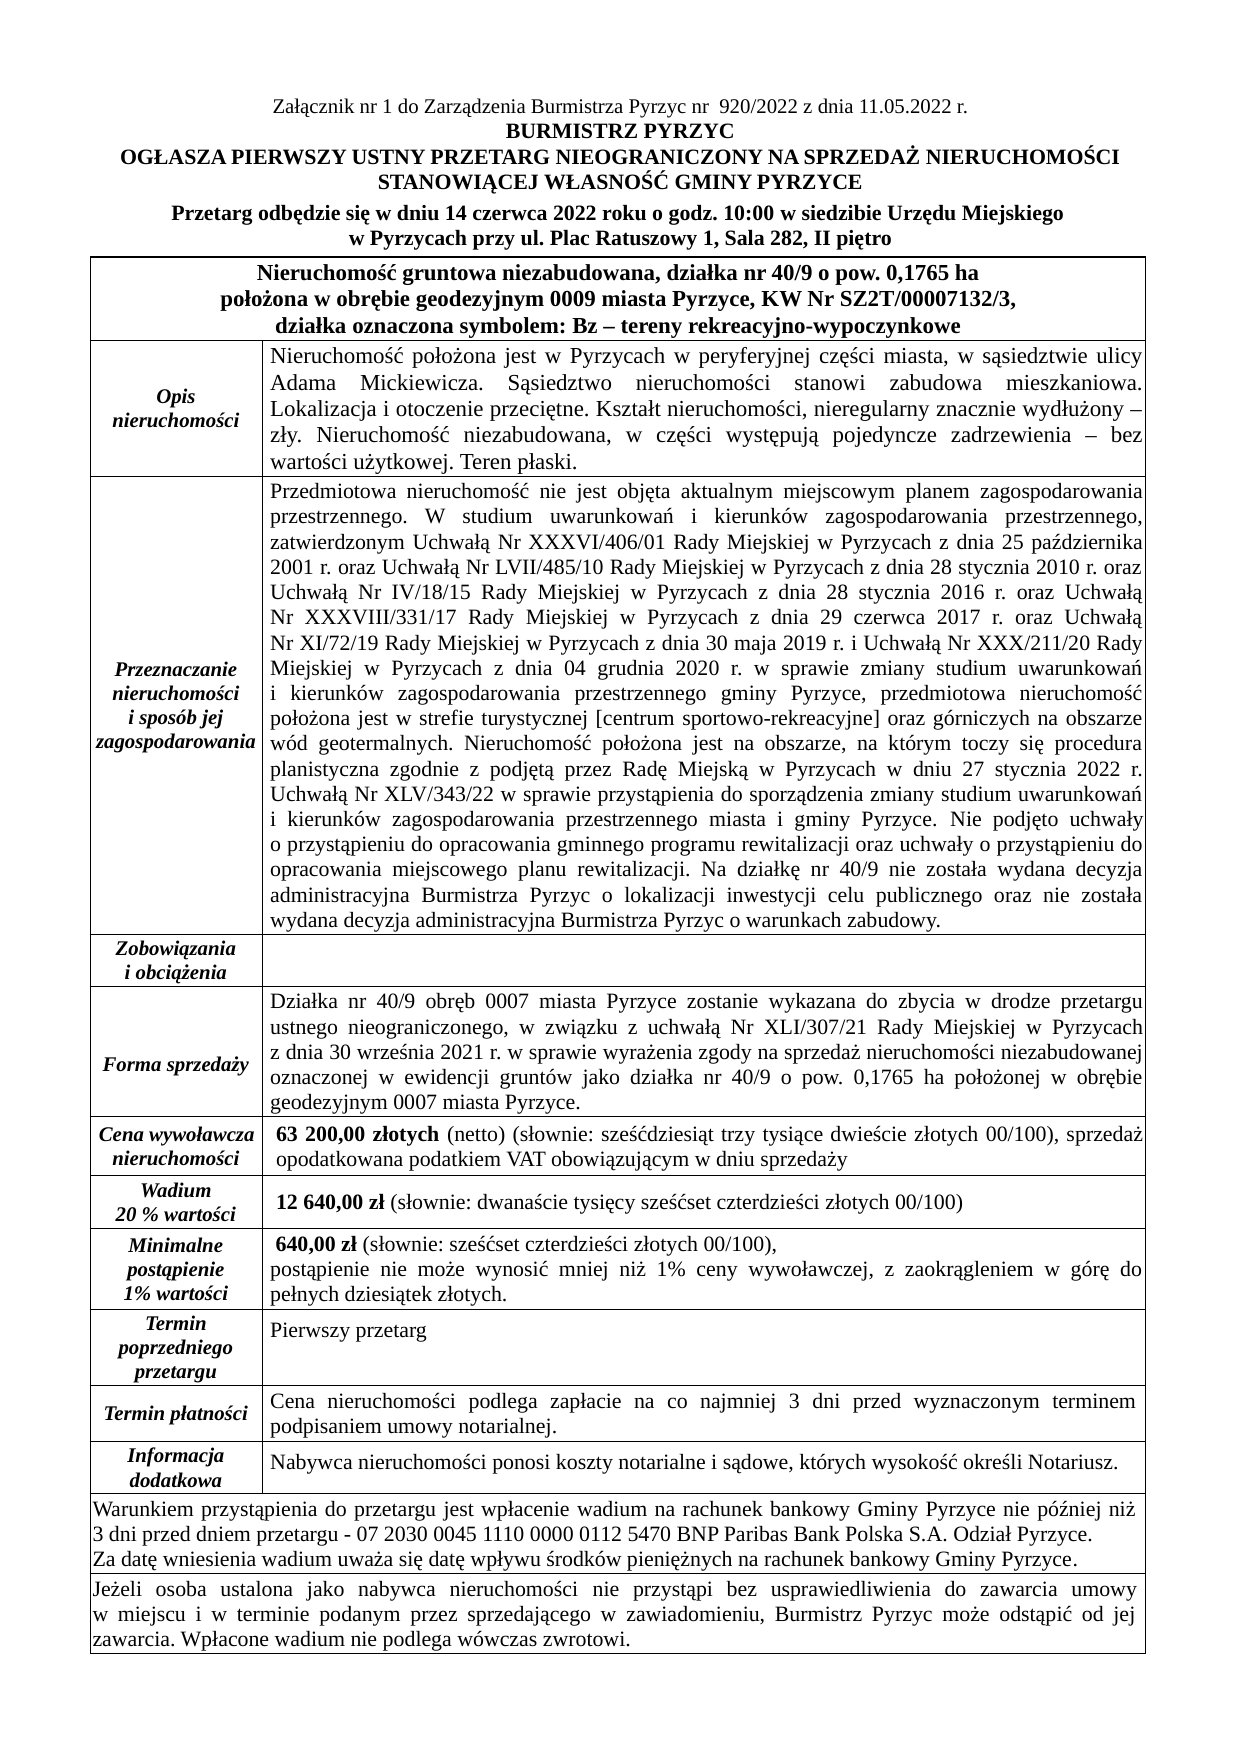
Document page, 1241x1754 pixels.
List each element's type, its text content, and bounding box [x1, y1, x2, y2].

table_cell Informacja dodatkowa [91, 1442, 262, 1493]
table_cell Cena nieruchomości podlega zapłacie na co najmniej 3 dni przed wyznaczonym terminem podpisaniem umowy notarialnej. [263, 1386, 1145, 1441]
table_cell Pierwszy przetarg [263, 1310, 1145, 1385]
table_cell [263, 935, 1145, 986]
table_cell Wadium 20 % wartości [91, 1176, 262, 1227]
table_cell Nieruchomość położona jest w Pyrzycach w peryferyjnej części miasta, w sąsiedztwie ulicy Adama Mickiewicza. Sąsiedztwo nieruchomości stanowi zabudowa mieszkaniowa. Lokalizacja i otoczenie przeciętne. Kształt nieruchomości, nieregularny znacznie wydłużony – zły. Nieruchomość niezabudowana, w części występują pojedyncze zadrzewienia – bez wartości użytkowej. Teren płaski. [263, 341, 1145, 476]
table_cell Warunkiem przystąpienia do przetargu jest wpłacenie wadium na rachunek bankowy Gminy Pyrzyce nie później niż 3 dni przed dniem przetargu - 07 2030 0045 1110 0000 0112 5470 BNP Paribas Bank Polska S.A. Odział Pyrzyce. Za datę wniesienia wadium uważa się datę wpływu środków pieniężnych na rachunek bankowy Gminy Pyrzyce. [91, 1494, 1145, 1573]
text BURMISTRZ PYRZYC [106, 118, 1134, 144]
table_cell Minimalne postąpienie 1% wartości [91, 1229, 262, 1309]
table_cell Termin poprzedniego przetargu [91, 1310, 262, 1385]
table_cell 63 200,00 złotych (netto) (słownie: sześćdziesiąt trzy tysiące dwieście złotych 00/100), sprzedaż opodatkowana podatkiem VAT obowiązującym w dniu sprzedaży [263, 1117, 1145, 1175]
table_cell Jeżeli osoba ustalona jako nabywca nieruchomości nie przystąpi bez usprawiedliwienia do zawarcia umowy w miejscu i w terminie podanym przez sprzedającego w zawiadomieniu, Burmistrz Pyrzyc może odstąpić od jej zawarcia. Wpłacone wadium nie podlega wówczas zwrotowi. [91, 1574, 1145, 1653]
table_cell Zobowiązania i obciążenia [91, 935, 262, 986]
table_cell Cena wywoławcza nieruchomości [91, 1117, 262, 1175]
table_cell 12 640,00 zł (słownie: dwanaście tysięcy sześćset czterdzieści złotych 00/100) [263, 1176, 1145, 1227]
table_header Nieruchomość gruntowa niezabudowana, działka nr 40/9 o pow. 0,1765 ha położona w obrębie geodezyjnym 0009 miasta Pyrzyce, KW Nr SZ2T/00007132/3, działka oznaczona symbolem: Bz – tereny rekreacyjno-wypoczynkowe [91, 258, 1145, 340]
table_cell Nabywca nieruchomości ponosi koszty notarialne i sądowe, których wysokość określi Notariusz. [263, 1442, 1145, 1493]
table_cell Działka nr 40/9 obręb 0007 miasta Pyrzyce zostanie wykazana do zbycia w drodze przetargu ustnego nieograniczonego, w związku z uchwałą Nr XLI/307/21 Rady Miejskiej w Pyrzycach z dnia 30 września 2021 r. w sprawie wyrażenia zgody na sprzedaż nieruchomości niezabudowanej oznaczonej w ewidencji gruntów jako działka nr 40/9 o pow. 0,1765 ha położonej w obrębie geodezyjnym 0007 miasta Pyrzyce. [263, 987, 1145, 1116]
table_cell Forma sprzedaży [91, 987, 262, 1116]
table_cell Przedmiotowa nieruchomość nie jest objęta aktualnym miejscowym planem zagospodarowania przestrzennego. W studium uwarunkowań i kierunków zagospodarowania przestrzennego, zatwierdzonym Uchwałą Nr XXXVI/406/01 Rady Miejskiej w Pyrzycach z dnia 25 października 2001 r. oraz Uchwałą Nr LVII/485/10 Rady Miejskiej w Pyrzycach z dnia 28 stycznia 2010 r. oraz Uchwałą Nr IV/18/15 Rady Miejskiej w Pyrzycach z dnia 28 stycznia 2016 r. oraz Uchwałą Nr XXXVIII/331/17 Rady Miejskiej w Pyrzycach z dnia 29 czerwca 2017 r. oraz Uchwałą Nr XI/72/19 Rady Miejskiej w Pyrzycach z dnia 30 maja 2019 r. i Uchwałą Nr XXX/211/20 Rady Miejskiej w Pyrzycach z dnia 04 grudnia 2020 r. w sprawie zmiany studium uwarunkowań i kierunków zagospodarowania przestrzennego gminy Pyrzyce, przedmiotowa nieruchomość położona jest w strefie turystycznej [centrum sportowo-rekreacyjne] oraz górniczych na obszarze wód geotermalnych. Nieruchomość położona jest na obszarze, na którym toczy się procedura planistyczna zgodnie z podjętą przez Radę Miejską w Pyrzycach w dniu 27 stycznia 2022 r. Uchwałą Nr XLV/343/22 w sprawie przystąpienia do sporządzenia zmiany studium uwarunkowań i kierunków zagospodarowania przestrzennego miasta i gminy Pyrzyce. Nie podjęto uchwały o przystąpieniu do opracowania gminnego programu rewitalizacji oraz uchwały o przystąpieniu do opracowania miejscowego planu rewitalizacji. Na działkę nr 40/9 nie została wydana decyzja administracyjna Burmistrza Pyrzyc o lokalizacji inwestycji celu publicznego oraz nie została wydana decyzja administracyjna Burmistrza Pyrzyc o warunkach zabudowy. [263, 477, 1145, 933]
text OGŁASZA PIERWSZY USTNY PRZETARG NIEOGRANICZONY NA SPRZEDAŻ NIERUCHOMOŚCI STANOWIĄCEJ WŁASNOŚĆ GMINY PYRZYCE [106, 144, 1134, 194]
table_cell Opis nieruchomości [91, 341, 262, 476]
text Załącznik nr 1 do Zarządzenia Burmistrza Pyrzyc nr 920/2022 z dnia 11.05.2022 r. [106, 94, 1134, 118]
table_cell Przeznaczanie nieruchomości i sposób jej zagospodarowania [91, 477, 262, 933]
text Przetarg odbędzie się w dniu 14 czerwca 2022 roku o godz. 10:00 w siedzibie Urzędu Miejskiego w Pyrzycach przy ul. Plac Ratuszowy 1, Sala 282, II piętro [106, 200, 1134, 251]
table_cell 640,00 zł (słownie: sześćset czterdzieści złotych 00/100), postąpienie nie może wynosić mniej niż 1% ceny wywoławczej, z zaokrągleniem w górę do pełnych dziesiątek złotych. [263, 1229, 1145, 1309]
table_cell Termin płatności [91, 1386, 262, 1441]
